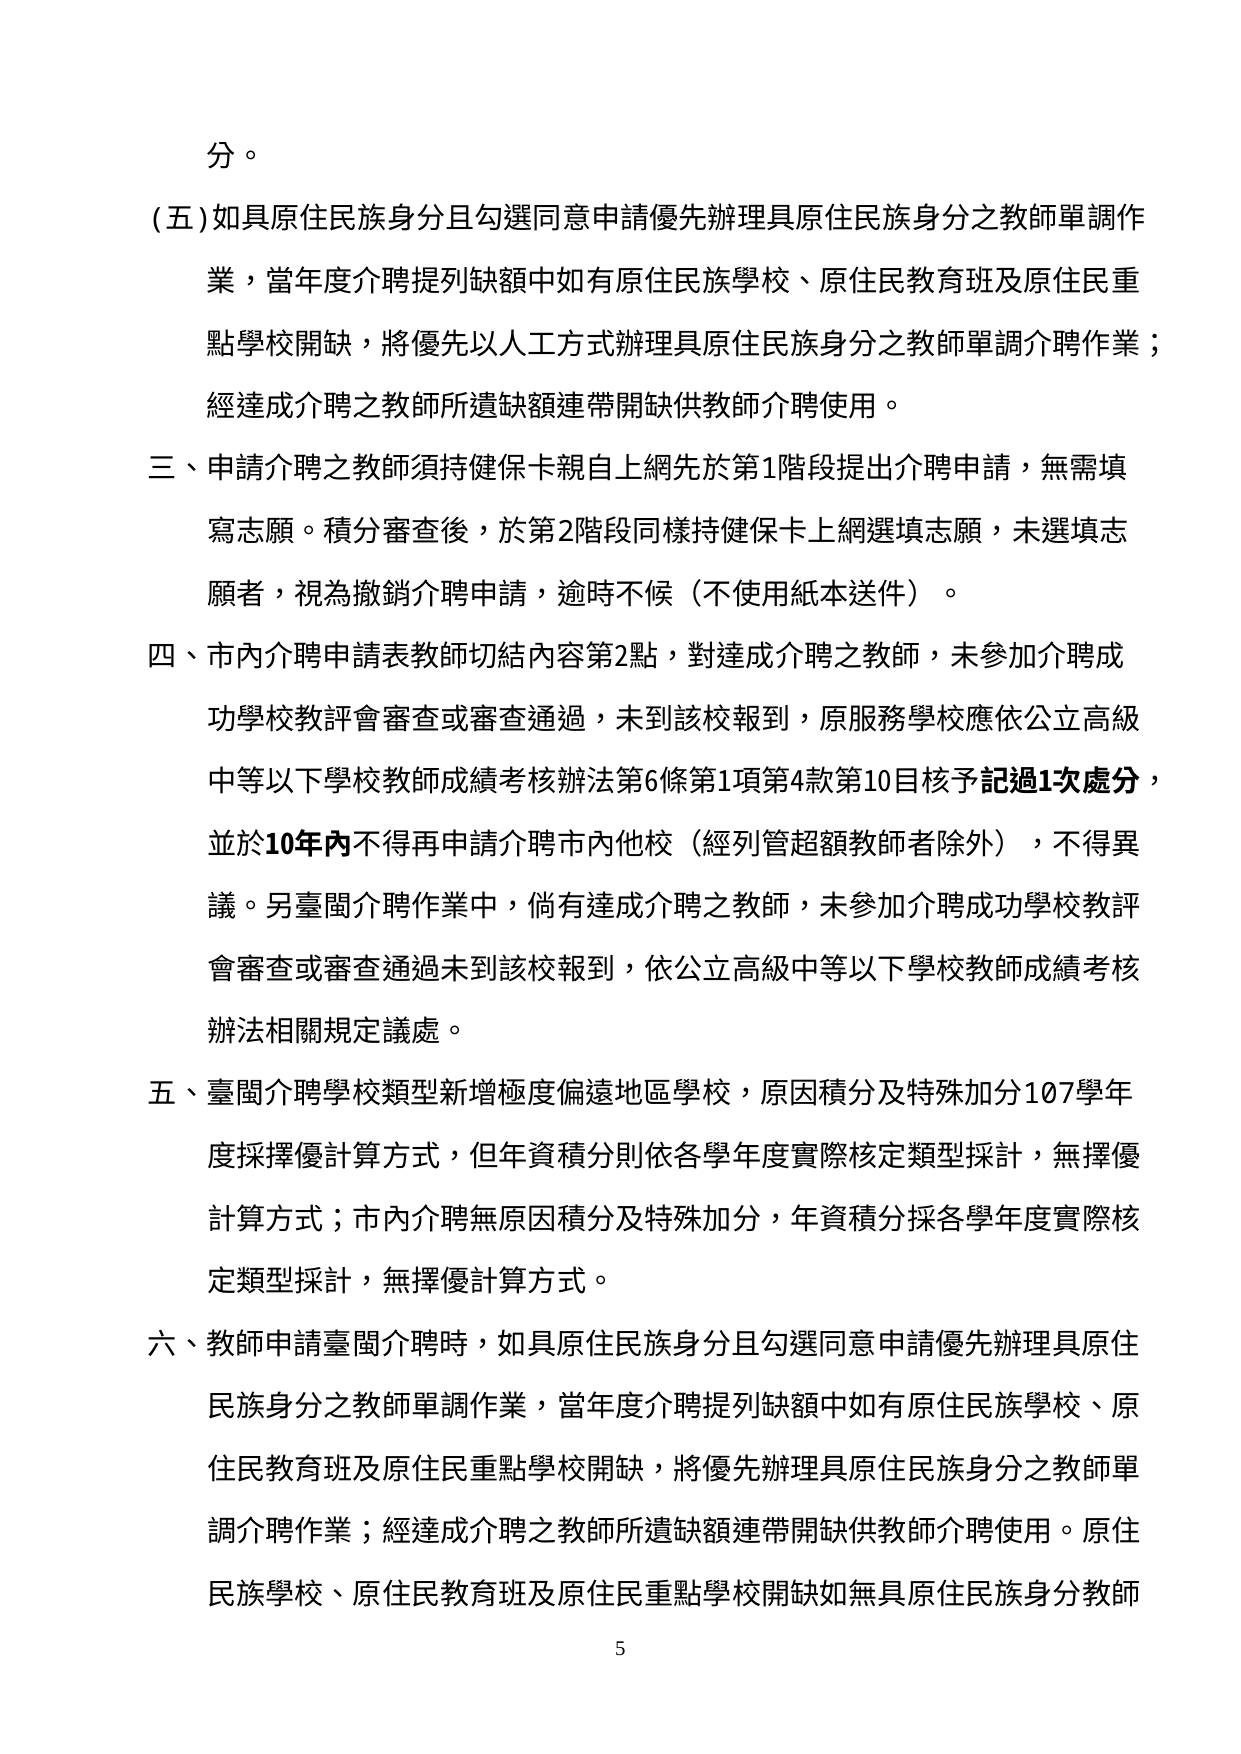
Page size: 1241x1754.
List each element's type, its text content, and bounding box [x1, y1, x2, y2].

text 四、市內介聘申請表教師切結內容第2點，對達成介聘之教師，未參加介聘成功學校教評會審查或審查通過，未到該校報到，原服務學校應依公立高級中等以下學校教師成績考核辦法第6條第1項第4款第10目核予記過1次處分，並於10年內不得再申請介聘市內他校（經列管超額教師者除外），不得異議。另臺閩介聘作業中，倘有達成介聘之教師，未參加介聘成功學校教評會審查或審查通過未到該校報到，依公立高級中等以下學校教師成績考核辦法相關規定議處。 [148, 612, 1152, 1050]
text 五、臺閩介聘學校類型新增極度偏遠地區學校，原因積分及特殊加分107學年度採擇優計算方式，但年資積分則依各學年度實際核定類型採計，無擇優計算方式；市內介聘無原因積分及特殊加分，年資積分採各學年度實際核定類型採計，無擇優計算方式。 [148, 1050, 1152, 1300]
text 分。 [148, 112, 1152, 175]
text 六、教師申請臺閩介聘時，如具原住民族身分且勾選同意申請優先辦理具原住民族身分之教師單調作業，當年度介聘提列缺額中如有原住民族學校、原住民教育班及原住民重點學校開缺，將優先辦理具原住民族身分之教師單調介聘作業；經達成介聘之教師所遺缺額連帶開缺供教師介聘使用。原住民族學校、原住民教育班及原住民重點學校開缺如無具原住民族身分教師 [148, 1300, 1152, 1612]
text (五)如具原住民族身分且勾選同意申請優先辦理具原住民族身分之教師單調作業，當年度介聘提列缺額中如有原住民族學校、原住民教育班及原住民重點學校開缺，將優先以人工方式辦理具原住民族身分之教師單調介聘作業；經達成介聘之教師所遺缺額連帶開缺供教師介聘使用。 [148, 175, 1152, 425]
text 三、申請介聘之教師須持健保卡親自上網先於第1階段提出介聘申請，無需填寫志願。積分審查後，於第2階段同樣持健保卡上網選填志願，未選填志願者，視為撤銷介聘申請，逾時不候（不使用紙本送件）。 [148, 425, 1152, 612]
